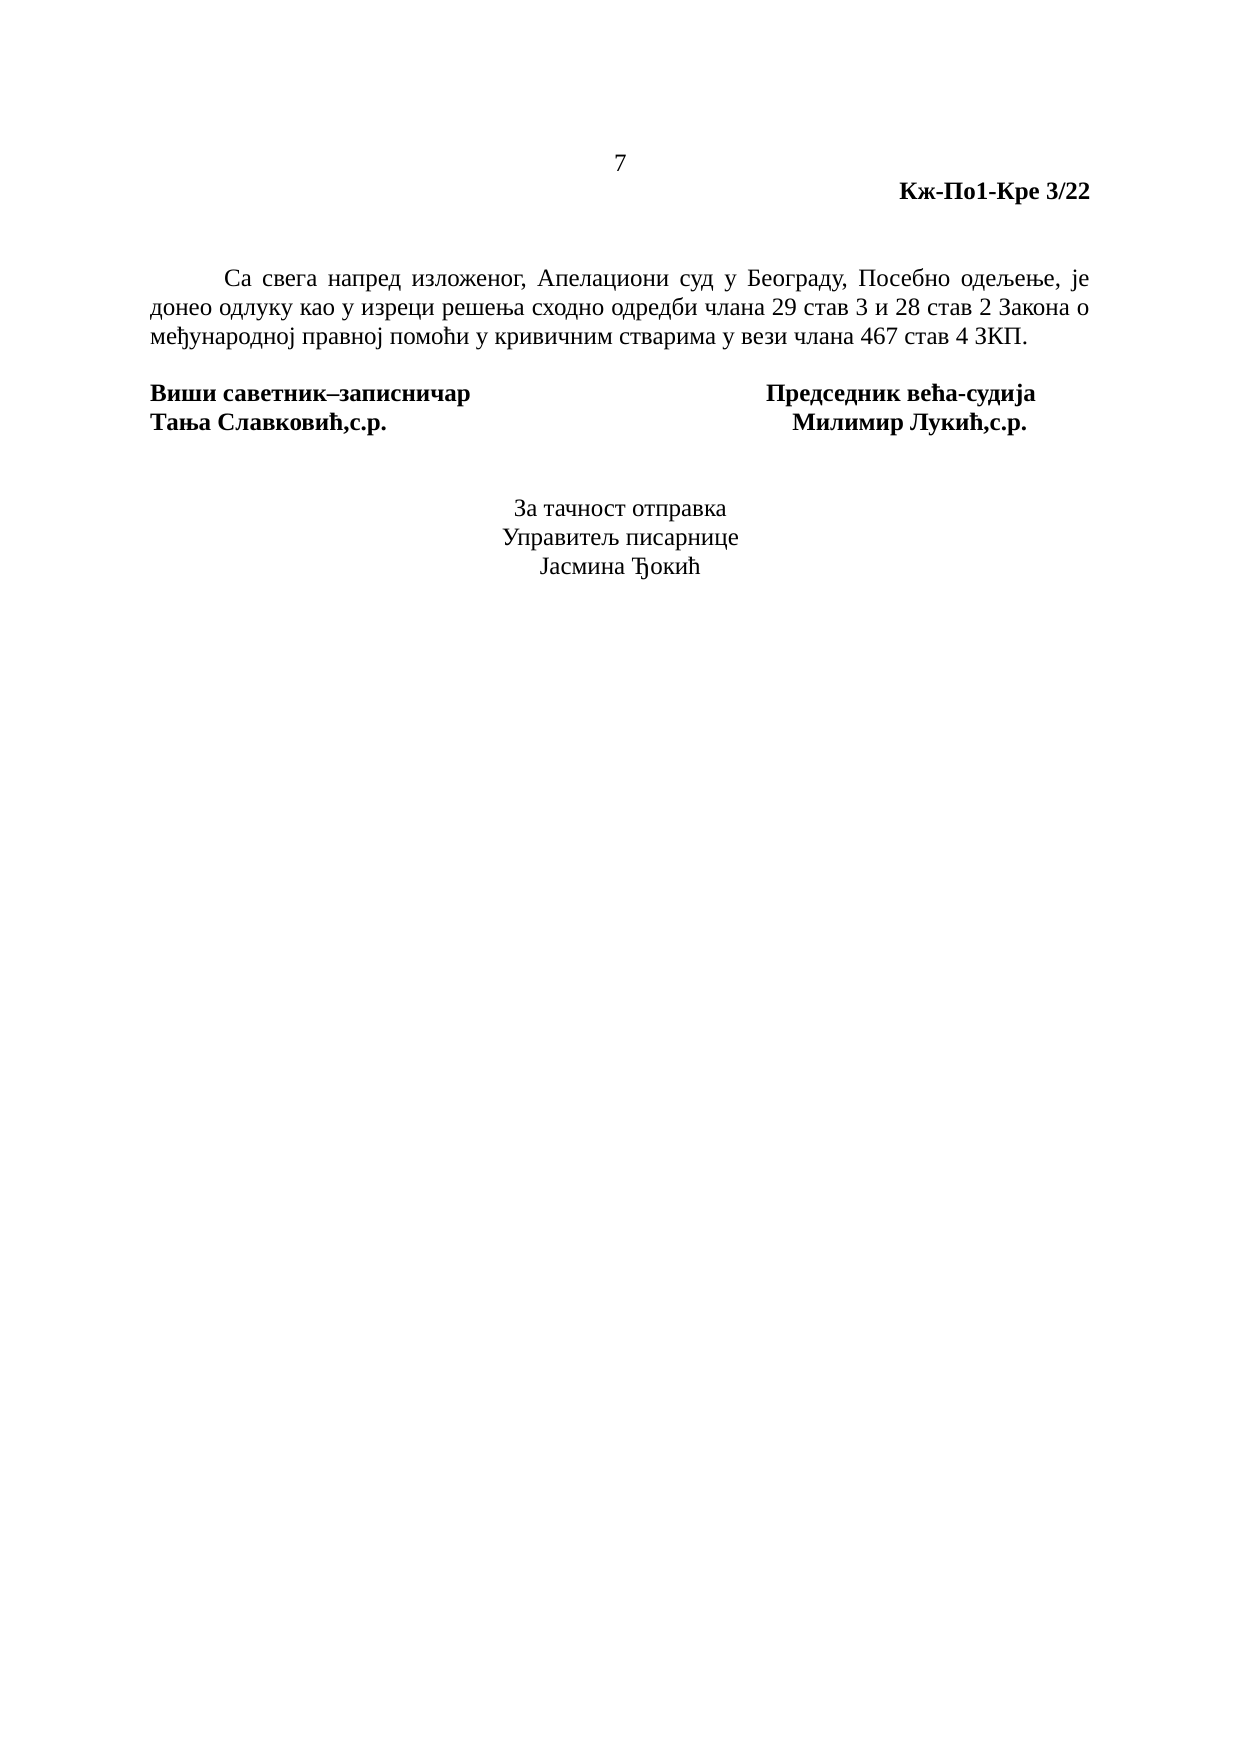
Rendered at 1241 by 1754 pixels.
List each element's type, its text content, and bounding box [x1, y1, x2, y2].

text Тања Славковић,с.р. Милимир Лукић,с.р. [150, 407, 1090, 436]
text Са свега напред изложеног, Апелациони суд у Београду, Посебно одељење, је донео одлуку као у изреци решења сходно одредби члана 29 став 3 и 28 став 2 Закона о међународној правној помоћи у кривичним стварима у вези члана 467 став 4 ЗКП. [150, 263, 1090, 349]
text Јасмина Ђокић [150, 551, 1090, 579]
text Виши саветник–записничар Председник већа-судија [150, 378, 1090, 407]
text За тачност отправка [150, 493, 1090, 522]
text Управитељ писарнице [150, 522, 1090, 551]
